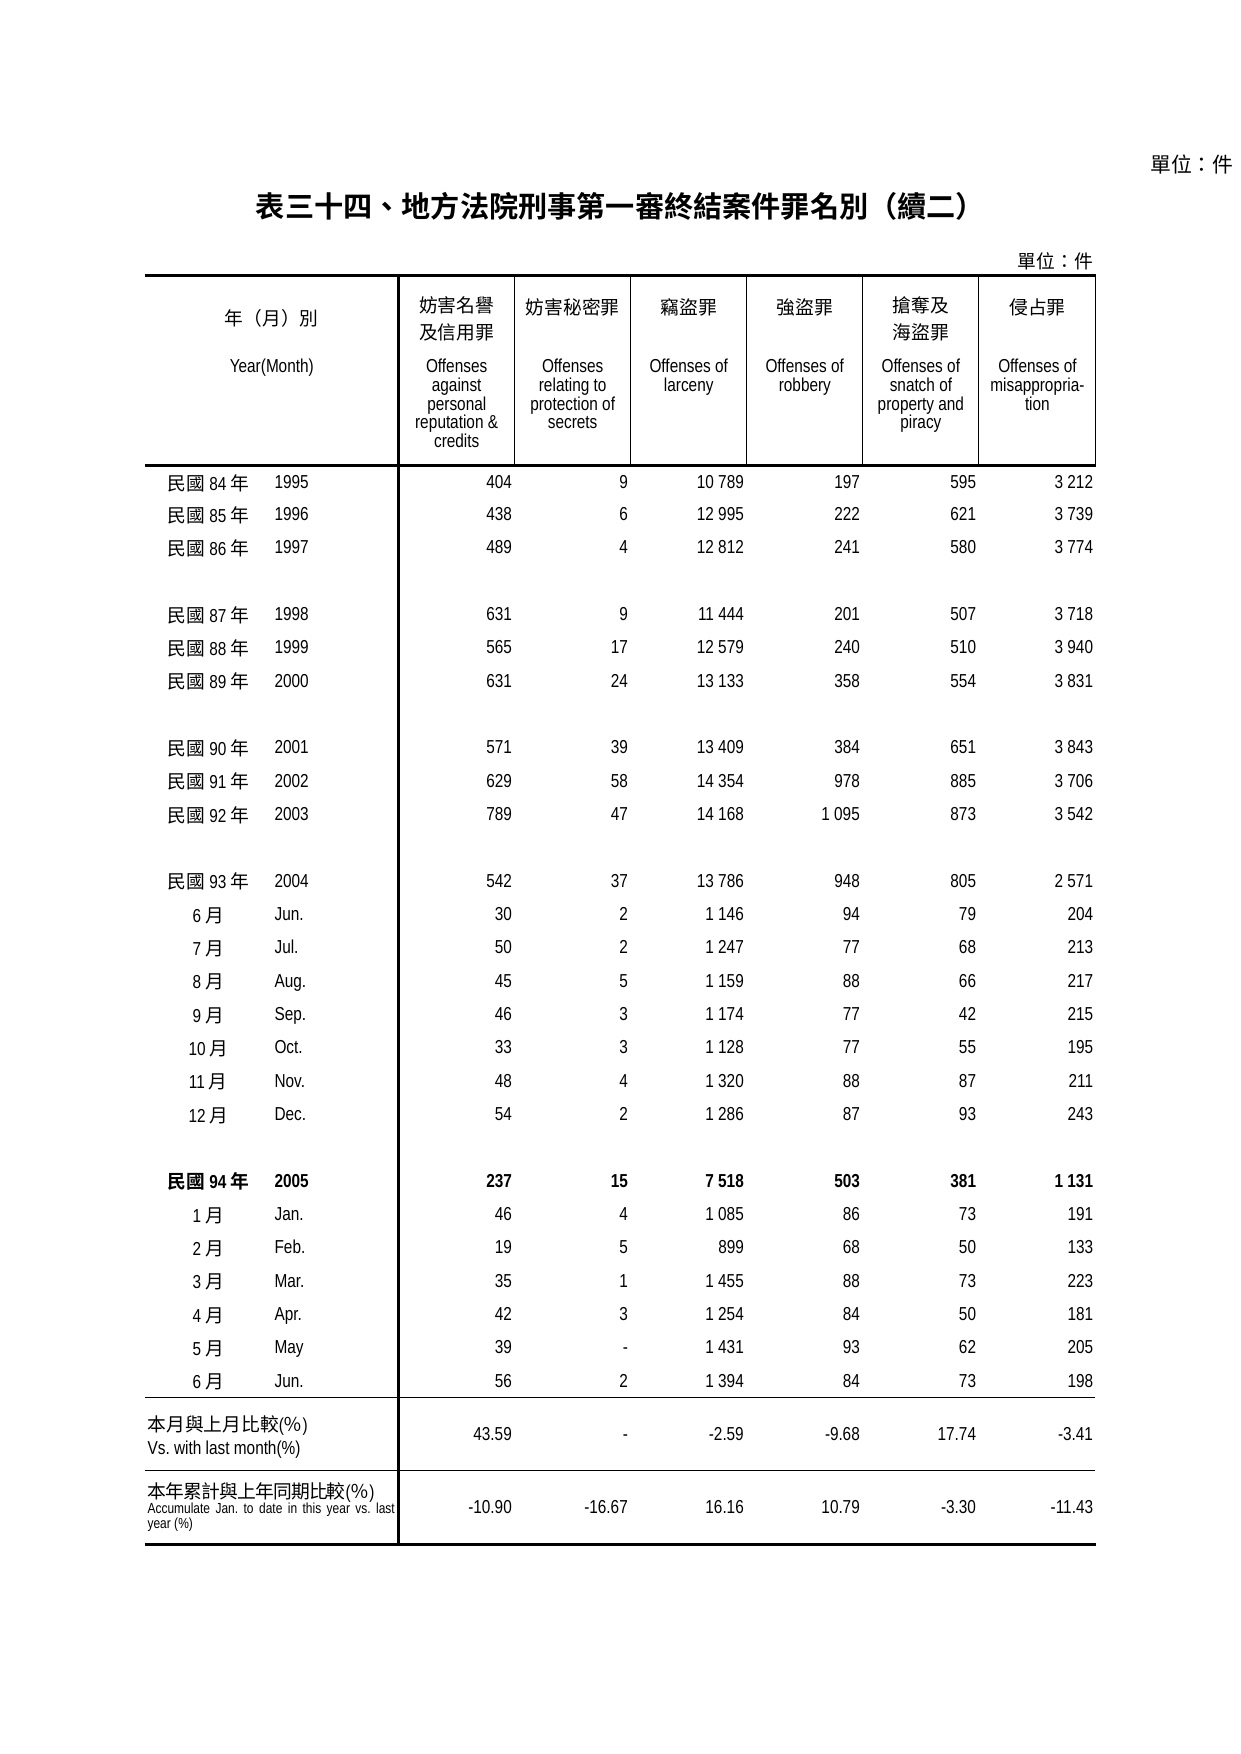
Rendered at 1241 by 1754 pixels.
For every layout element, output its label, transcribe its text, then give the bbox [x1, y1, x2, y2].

table_cell [271, 831, 397, 864]
table_cell [271, 1131, 397, 1164]
table_header 妨害秘密罪 [515, 277, 630, 357]
table_cell Offenses of robbery [747, 358, 862, 461]
table_cell [145, 1131, 271, 1164]
table_cell 873 [863, 797, 979, 831]
table_cell [979, 1131, 1096, 1164]
table_cell 1 131 [979, 1164, 1096, 1197]
table_cell - [515, 1331, 631, 1364]
table_cell 1 085 [631, 1197, 747, 1231]
table_cell 68 [863, 931, 979, 964]
table_cell 12 995 [631, 497, 747, 531]
table_cell 10 789 [631, 467, 747, 497]
table_cell 1 286 [631, 1097, 747, 1131]
table_cell 2004 [271, 864, 397, 897]
table_cell 507 [863, 597, 979, 631]
table_cell 民國 90年 [145, 731, 271, 764]
table_cell 9 [515, 597, 631, 631]
table_cell Year(Month) [145, 358, 397, 461]
table_cell Jun. [271, 1364, 397, 1397]
table_cell -3.41 [979, 1397, 1096, 1470]
table_cell 1 431 [631, 1331, 747, 1364]
table_cell 13 786 [631, 864, 747, 897]
table_cell -10.90 [400, 1471, 514, 1543]
table_cell 68 [747, 1231, 863, 1264]
table_cell 77 [747, 931, 863, 964]
table_cell 571 [400, 731, 514, 764]
table_cell 241 [747, 531, 863, 564]
table_cell [979, 697, 1096, 731]
table_cell [400, 831, 514, 864]
table_cell 2 [515, 931, 631, 964]
table_cell 3 843 [979, 731, 1096, 764]
table_cell 2 [515, 1364, 631, 1397]
table_cell 651 [863, 731, 979, 764]
table_cell 899 [631, 1231, 747, 1264]
table_cell 215 [979, 997, 1096, 1031]
table_cell 24 [515, 664, 631, 697]
table_cell 2005 [271, 1164, 397, 1197]
table_cell 19 [400, 1231, 514, 1264]
text 表三十四、地方法院刑事第一審終結案件罪名別（續二） [148, 183, 1092, 225]
table_cell 45 [400, 964, 514, 997]
table_cell 629 [400, 764, 514, 797]
table_cell [631, 697, 747, 731]
table_cell 17.74 [863, 1398, 979, 1470]
table_cell 1 128 [631, 1031, 747, 1064]
table_cell 4月 [145, 1297, 271, 1331]
table_cell 554 [863, 664, 979, 697]
table_cell 77 [747, 1031, 863, 1064]
text 單位：件 [148, 247, 1092, 274]
table_cell 805 [863, 864, 979, 897]
table_cell 198 [979, 1364, 1096, 1397]
table_cell 本年累計與上年同期比較(％) Accumulate Jan. to date in this year vs. last year (%) [145, 1471, 397, 1543]
table_cell Offenses of larceny [631, 358, 746, 461]
table_cell 13 409 [631, 731, 747, 764]
table_cell 1 095 [747, 797, 863, 831]
table_cell 4 [515, 1064, 631, 1097]
table_cell 9 [515, 467, 631, 497]
table_cell 17 [515, 631, 631, 664]
table_cell 1 254 [631, 1297, 747, 1331]
table_cell 86 [747, 1197, 863, 1231]
table_cell 404 [400, 467, 514, 497]
table_cell 39 [400, 1331, 514, 1364]
table_cell 978 [747, 764, 863, 797]
table_cell 4 [515, 1197, 631, 1231]
table_cell 201 [747, 597, 863, 631]
table_cell [979, 831, 1096, 864]
table_cell 88 [747, 1264, 863, 1297]
table_cell 43.59 [400, 1398, 514, 1470]
table_cell 205 [979, 1331, 1096, 1364]
table_cell 223 [979, 1264, 1096, 1297]
table_cell 1995 [271, 467, 397, 497]
table_cell 885 [863, 764, 979, 797]
table_cell 6 [515, 497, 631, 531]
table_cell 438 [400, 497, 514, 531]
table_cell 1 394 [631, 1364, 747, 1397]
table_cell 358 [747, 664, 863, 697]
table_cell 10.79 [747, 1471, 863, 1543]
table_cell 73 [863, 1197, 979, 1231]
table_cell 1 159 [631, 964, 747, 997]
table_cell 1 247 [631, 931, 747, 964]
table_header 侵占罪 [979, 277, 1095, 357]
table_cell 133 [979, 1231, 1096, 1264]
table_cell 3 718 [979, 597, 1096, 631]
table_cell 47 [515, 797, 631, 831]
table_cell [631, 831, 747, 864]
table_cell [631, 1131, 747, 1164]
table_cell 50 [863, 1297, 979, 1331]
table_cell 7 518 [631, 1164, 747, 1197]
table_cell Offenses of snatch of property and piracy [863, 358, 978, 461]
table_cell 595 [863, 467, 979, 497]
table_cell 民國 92年 [145, 797, 271, 831]
table_cell 10月 [145, 1031, 271, 1064]
table_cell 民國 84年 [145, 467, 271, 497]
table_cell 11 444 [631, 597, 747, 631]
table_cell 217 [979, 964, 1096, 997]
table_cell 54 [400, 1097, 514, 1131]
table_cell Jul. [271, 931, 397, 964]
table_cell 2 571 [979, 864, 1096, 897]
table_cell 73 [863, 1364, 979, 1397]
table_cell Offenses against personal reputation & credits [400, 358, 514, 461]
table_cell Sep. [271, 997, 397, 1031]
table_cell 58 [515, 764, 631, 797]
table_cell 5 [515, 1231, 631, 1264]
table_cell 3 774 [979, 531, 1096, 564]
table_cell [515, 697, 631, 731]
table_cell 民國 87年 [145, 597, 271, 631]
table_cell 240 [747, 631, 863, 664]
table_cell 2002 [271, 764, 397, 797]
table_cell [747, 1131, 863, 1164]
table_cell 9月 [145, 997, 271, 1031]
table_cell 12 579 [631, 631, 747, 664]
table_cell Oct. [271, 1031, 397, 1064]
table_cell 2 [515, 1097, 631, 1131]
table_header 妨害名譽 及信用罪 [400, 277, 514, 357]
table_cell 民國 94年 [145, 1164, 271, 1197]
table_cell [145, 564, 271, 597]
table_cell 本月與上月比較(％) Vs. with last month(%) [145, 1398, 397, 1470]
table_cell Apr. [271, 1297, 397, 1331]
table_cell 93 [863, 1097, 979, 1131]
text [1150, 173, 1240, 181]
table_cell 1 320 [631, 1064, 747, 1097]
table_cell 6月 [145, 897, 271, 931]
table_cell 12 812 [631, 531, 747, 564]
table_cell Offenses relating to protection of secrets [515, 358, 630, 461]
table_cell 5 [515, 964, 631, 997]
table_cell 503 [747, 1164, 863, 1197]
table_cell -9.68 [747, 1398, 863, 1470]
table_cell 1 146 [631, 897, 747, 931]
text 單位：件 [1150, 148, 1240, 173]
table_cell [271, 697, 397, 731]
table_cell 1 174 [631, 997, 747, 1031]
table_cell 381 [863, 1164, 979, 1197]
table_cell 197 [747, 467, 863, 497]
table_cell [515, 564, 631, 597]
table_cell 民國 86年 [145, 531, 271, 564]
table_cell [631, 564, 747, 597]
table_cell -3.30 [863, 1471, 979, 1543]
table_cell 15 [515, 1164, 631, 1197]
table_cell [145, 697, 271, 731]
table_cell May [271, 1331, 397, 1364]
table_cell 631 [400, 597, 514, 631]
table_cell 2 [515, 897, 631, 931]
table_cell 42 [400, 1297, 514, 1331]
table_cell 42 [863, 997, 979, 1031]
table_cell 213 [979, 931, 1096, 964]
table_cell 1 455 [631, 1264, 747, 1297]
table_cell [747, 697, 863, 731]
table_cell 211 [979, 1064, 1096, 1097]
table_cell 191 [979, 1197, 1096, 1231]
table_cell Jun. [271, 897, 397, 931]
table_cell 93 [747, 1331, 863, 1364]
table_cell 79 [863, 897, 979, 931]
table_cell Feb. [271, 1231, 397, 1264]
table_cell [271, 564, 397, 597]
table_cell 民國 89年 [145, 664, 271, 697]
table_cell 39 [515, 731, 631, 764]
table_cell 1999 [271, 631, 397, 664]
table_cell [400, 564, 514, 597]
table_cell 50 [400, 931, 514, 964]
table_cell 181 [979, 1297, 1096, 1331]
table_cell 民國 91年 [145, 764, 271, 797]
table_cell 87 [863, 1064, 979, 1097]
table_cell 48 [400, 1064, 514, 1097]
table_cell 4 [515, 531, 631, 564]
table_cell 16.16 [631, 1471, 747, 1543]
table_cell 46 [400, 1197, 514, 1231]
table_header 竊盜罪 [631, 277, 746, 357]
table_cell 14 168 [631, 797, 747, 831]
table_cell Dec. [271, 1097, 397, 1131]
table_cell Aug. [271, 964, 397, 997]
table_cell Offenses of misappropria- tion [979, 358, 1095, 461]
table_cell 民國 88年 [145, 631, 271, 664]
table_cell Mar. [271, 1264, 397, 1297]
table_cell [979, 564, 1096, 597]
table_cell 2001 [271, 731, 397, 764]
table_cell 88 [747, 1064, 863, 1097]
table_cell 5月 [145, 1331, 271, 1364]
table_cell 73 [863, 1264, 979, 1297]
table_cell 33 [400, 1031, 514, 1064]
table_cell [747, 831, 863, 864]
text [1150, 141, 1240, 148]
table_cell 3 831 [979, 664, 1096, 697]
table_cell 94 [747, 897, 863, 931]
table_cell 565 [400, 631, 514, 664]
table_cell 2000 [271, 664, 397, 697]
table_cell 3 [515, 1297, 631, 1331]
table_cell 12月 [145, 1097, 271, 1131]
table_cell 37 [515, 864, 631, 897]
table_cell 56 [400, 1364, 514, 1397]
table_cell 580 [863, 531, 979, 564]
table_cell 7月 [145, 931, 271, 964]
table_cell 621 [863, 497, 979, 531]
table_cell 204 [979, 897, 1096, 931]
table_cell 民國 85年 [145, 497, 271, 531]
table_cell 243 [979, 1097, 1096, 1131]
table_header 年（月）別 [145, 277, 397, 357]
table_cell 46 [400, 997, 514, 1031]
table_cell 1月 [145, 1197, 271, 1231]
table_cell 948 [747, 864, 863, 897]
table_cell 789 [400, 797, 514, 831]
table_cell 510 [863, 631, 979, 664]
table_cell [747, 564, 863, 597]
table_cell 3 [515, 1031, 631, 1064]
table_cell 84 [747, 1297, 863, 1331]
table_cell 3 706 [979, 764, 1096, 797]
table_cell 84 [747, 1364, 863, 1397]
table_cell [515, 1131, 631, 1164]
table_cell [863, 697, 979, 731]
table_cell 1 [515, 1264, 631, 1297]
table_cell 6月 [145, 1364, 271, 1397]
table_cell 3 940 [979, 631, 1096, 664]
table_cell [400, 697, 514, 731]
table_cell Jan. [271, 1197, 397, 1231]
table_cell 民國 93年 [145, 864, 271, 897]
table_cell [515, 831, 631, 864]
table_cell 87 [747, 1097, 863, 1131]
table_cell 1996 [271, 497, 397, 531]
table_cell 3 212 [979, 467, 1096, 497]
table_cell [400, 1131, 514, 1164]
table_cell - [515, 1398, 631, 1470]
table_cell 3 542 [979, 797, 1096, 831]
table_cell Nov. [271, 1064, 397, 1097]
table_cell 66 [863, 964, 979, 997]
table_cell 55 [863, 1031, 979, 1064]
table_cell 631 [400, 664, 514, 697]
table_cell [145, 831, 271, 864]
table_cell -11.43 [979, 1470, 1096, 1543]
table_cell [863, 1131, 979, 1164]
table_cell 2003 [271, 797, 397, 831]
table_cell 50 [863, 1231, 979, 1264]
table_cell 2月 [145, 1231, 271, 1264]
table_cell [863, 564, 979, 597]
table_cell 30 [400, 897, 514, 931]
table_cell 35 [400, 1264, 514, 1297]
table_cell 1998 [271, 597, 397, 631]
table_cell 88 [747, 964, 863, 997]
table_cell 542 [400, 864, 514, 897]
table_header 搶奪及 海盜罪 [863, 277, 978, 357]
table_cell 62 [863, 1331, 979, 1364]
table_cell 8月 [145, 964, 271, 997]
table_cell 14 354 [631, 764, 747, 797]
table_cell 489 [400, 531, 514, 564]
table_cell 1997 [271, 531, 397, 564]
table_cell 237 [400, 1164, 514, 1197]
table_cell 3月 [145, 1264, 271, 1297]
table_cell 13 133 [631, 664, 747, 697]
table_cell 384 [747, 731, 863, 764]
table_cell 222 [747, 497, 863, 531]
table_cell [863, 831, 979, 864]
table_cell 11月 [145, 1064, 271, 1097]
table_cell -16.67 [515, 1471, 631, 1543]
table_cell 3 [515, 997, 631, 1031]
table_header 強盜罪 [747, 277, 862, 357]
table_cell -2.59 [631, 1398, 747, 1470]
table_cell 195 [979, 1031, 1096, 1064]
table_cell 77 [747, 997, 863, 1031]
table_cell 3 739 [979, 497, 1096, 531]
